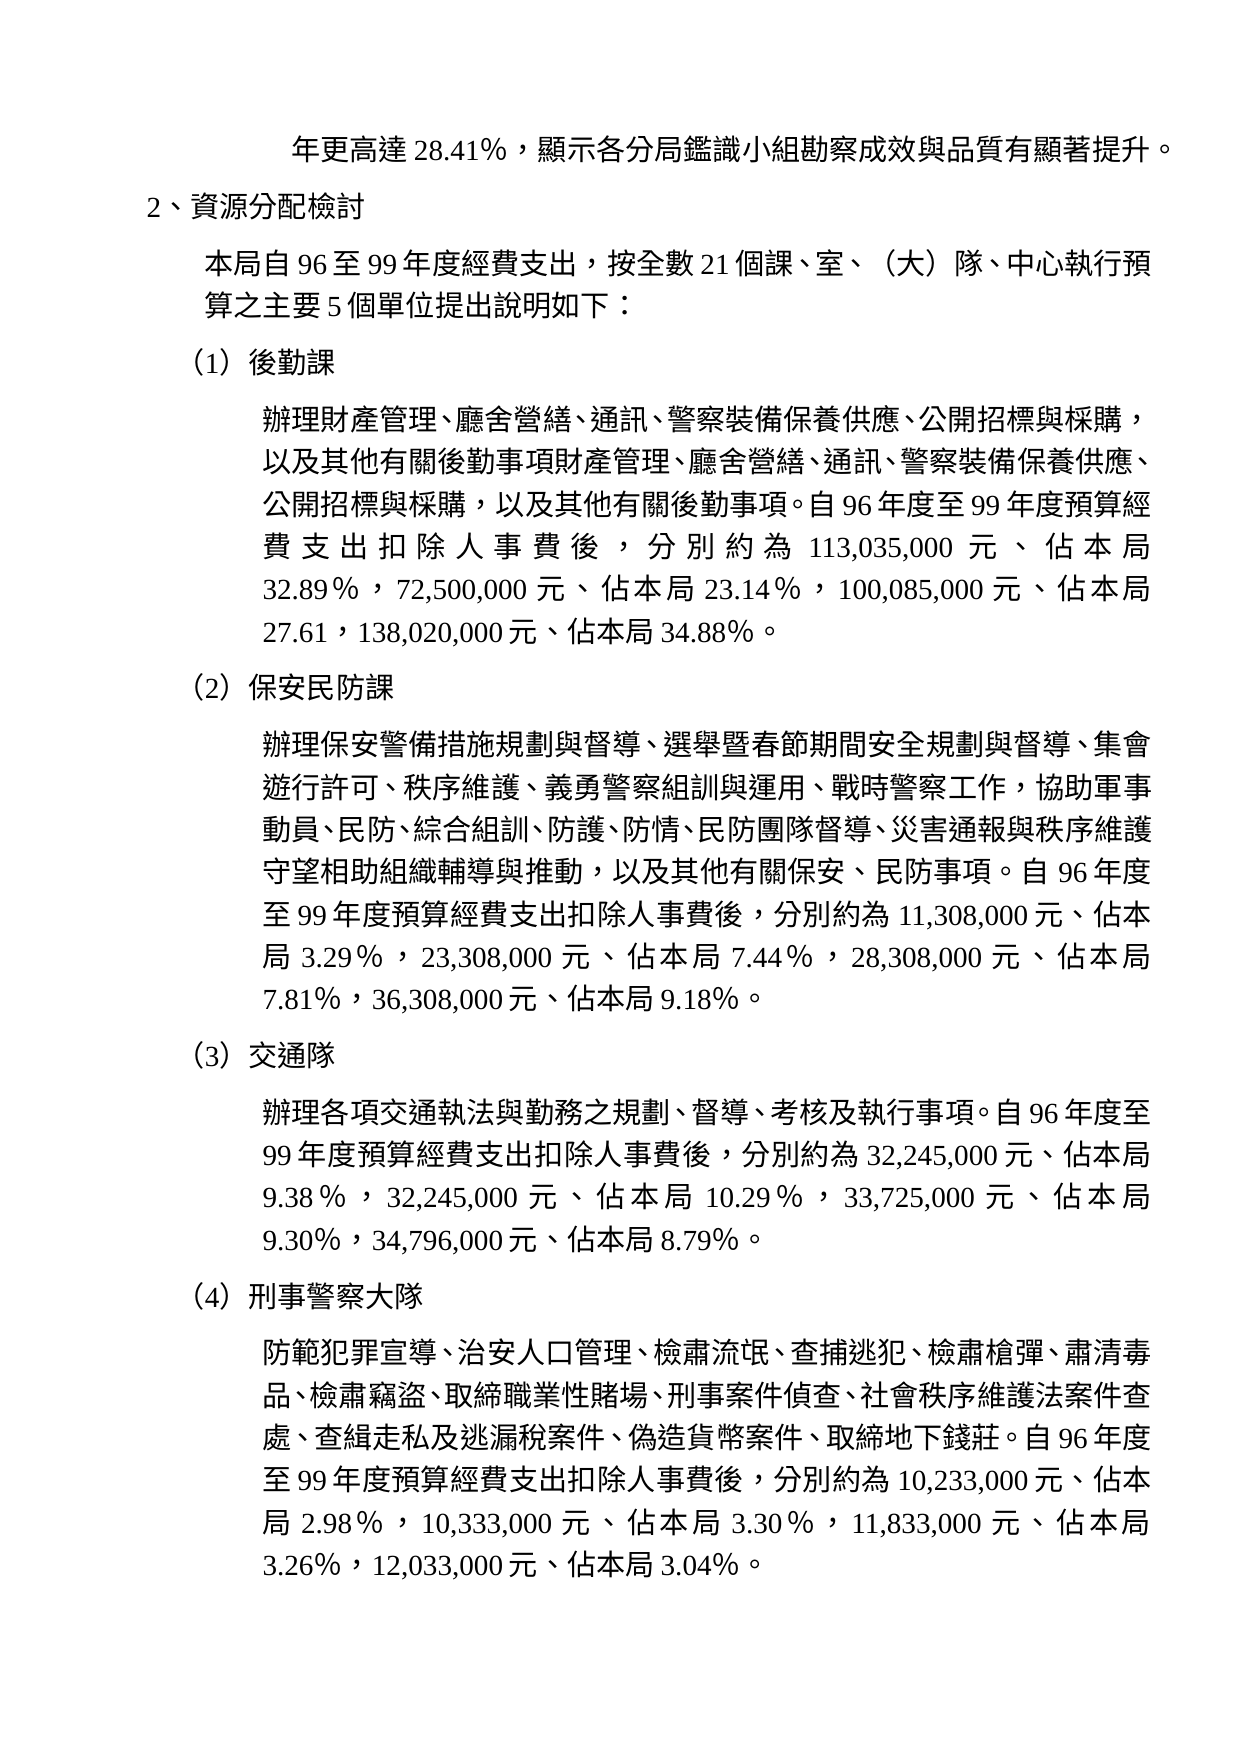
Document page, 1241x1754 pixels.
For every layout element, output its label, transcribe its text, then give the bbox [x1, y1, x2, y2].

text 本局各分局自94年成立鑑識小組以來，勘察案件比中率逐年增加，由94年17.13％，95年19.12％，96年20.07％，97年27.09％，98年更高達28.41％，顯示各分局鑑識小組勘察成效與品質有顯著提升。 [291, 127, 1152, 169]
list 交通隊 [175, 1033, 1152, 1075]
text 辦理保安警備措施規劃與督導、選舉暨春節期間安全規劃與督導、集會遊行許可、秩序維護、義勇警察組訓與運用、戰時警察工作，協助軍事動員、民防、綜合組訓、防護、防情、民防團隊督導、災害通報與秩序維護、守望相助組織輔導與推動，以及其他有關保安、民防事項。自96年度至99年度預算經費支出扣除人事費後，分別約為11,308,000元、佔本局3.29％，23,308,000元、佔本局7.44％，28,308,000元、佔本局7.81％，36,308,000元、佔本局9.18％。 [262, 722, 1152, 1018]
text 辦理各項交通執法與勤務之規劃、督導、考核及執行事項。自96年度至99年度預算經費支出扣除人事費後，分別約為32,245,000元、佔本局9.38％，32,245,000元、佔本局10.29％，33,725,000元、佔本局9.30％，34,796,000元、佔本局8.79％。 [262, 1089, 1152, 1259]
text 本局自96至99年度經費支出，按全數21個課、室、（大）隊、中心執行預算之主要5個單位提出說明如下： [204, 241, 1152, 325]
list 後勤課 [175, 340, 1152, 382]
text 辦理財產管理、廳舍營繕、通訊、警察裝備保養供應、公開招標與棌購，以及其他有關後勤事項財產管理、廳舍營繕、通訊、警察裝備保養供應、公開招標與棌購，以及其他有關後勤事項。自96年度至99年度預算經費支出扣除人事費後，分別約為113,035,000元、佔本局32.89％，72,500,000元、佔本局23.14％，100,085,000元、佔本局27.61，138,020,000元、佔本局34.88％。 [262, 397, 1152, 651]
text 防範犯罪宣導、治安人口管理、檢肅流氓、查捕逃犯、檢肅槍彈、肅清毒品、檢肅竊盜、取締職業性賭場、刑事案件偵查、社會秩序維護法案件查處、查緝走私及逃漏稅案件、偽造貨幣案件、取締地下錢莊。自96年度至99年度預算經費支出扣除人事費後，分別約為10,233,000元、佔本局2.98％，10,333,000元、佔本局3.30％，11,833,000元、佔本局3.26％，12,033,000元、佔本局3.04％。 [262, 1330, 1152, 1584]
list 資源分配檢討 [146, 184, 1152, 226]
list 保安民防課 [175, 665, 1152, 707]
list 刑事警察大隊 [175, 1273, 1152, 1316]
